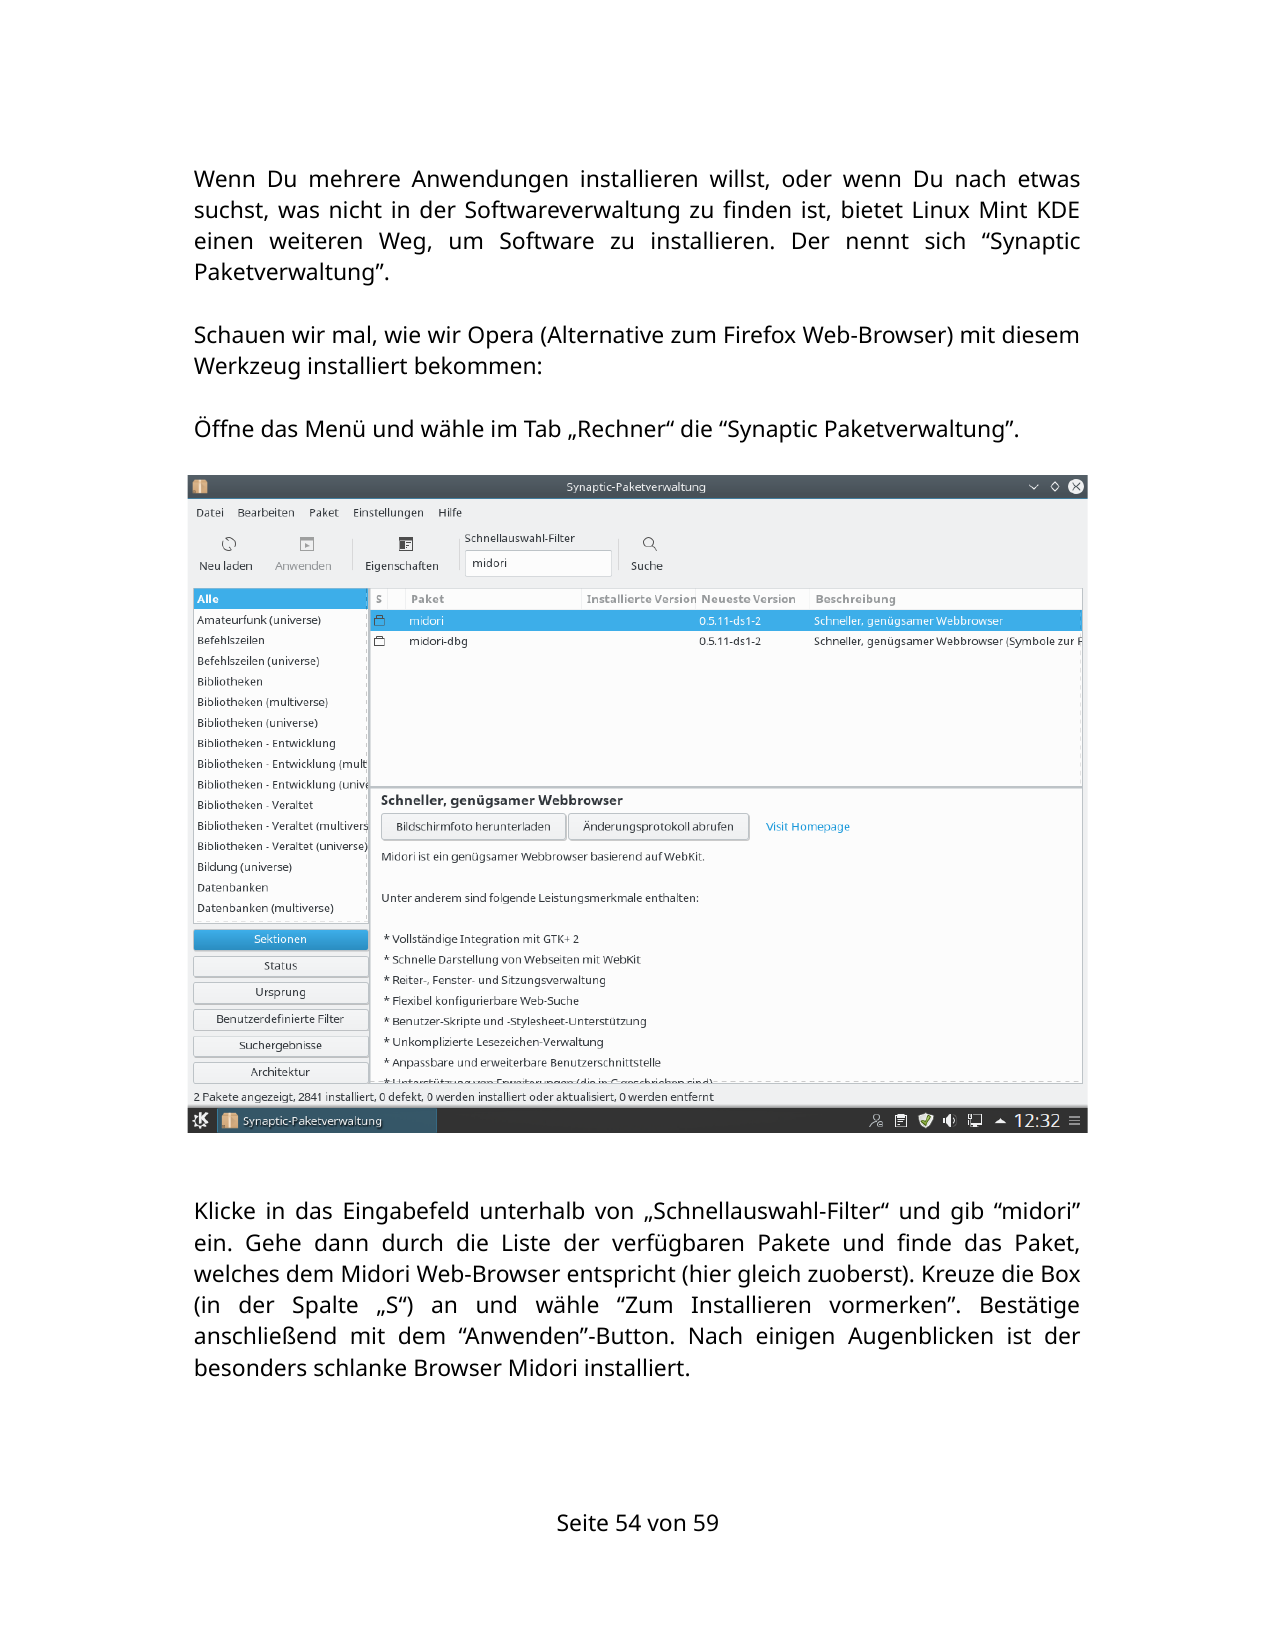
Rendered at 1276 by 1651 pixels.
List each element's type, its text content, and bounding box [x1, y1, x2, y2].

text Wenn Du mehrere Anwendungen installieren willst, oder wenn Du nach etwas suchst, was nicht in der Softwareverwaltung zu finden ist, bietet Linux Mint KDE einen weiteren Weg, um Software zu installieren. Der nennt sich “Synaptic Paketverwaltung”. [187, 156, 1088, 287]
text Öffne das Menü und wähle im Tab „Rechner“ die “Synaptic Paketverwaltung”. [187, 412, 1088, 444]
text Schauen wir mal, wie wir Opera (Alternative zum Firefox Web-Browser) mit diesem Werkzeug installiert bekommen: [187, 319, 1088, 381]
text Klicke in das Eingabefeld unterhalb von „Schnellauswahl-Filter“ und gib “midori” ein. Gehe dann durch die Liste der verfügbaren Pakete und finde das Paket, welches dem Midori Web-Browser entspricht (hier gleich zuoberst). Kreuze die Box (in der Spalte „S“) an und wähle “Zum Installieren vormerken”. Bestätige anschließend mit dem “Anwenden”-Button. Nach einigen Augenblicken ist der besonders schlanke Browser Midori installiert. [187, 1195, 1088, 1383]
picture [187, 475, 1088, 1133]
